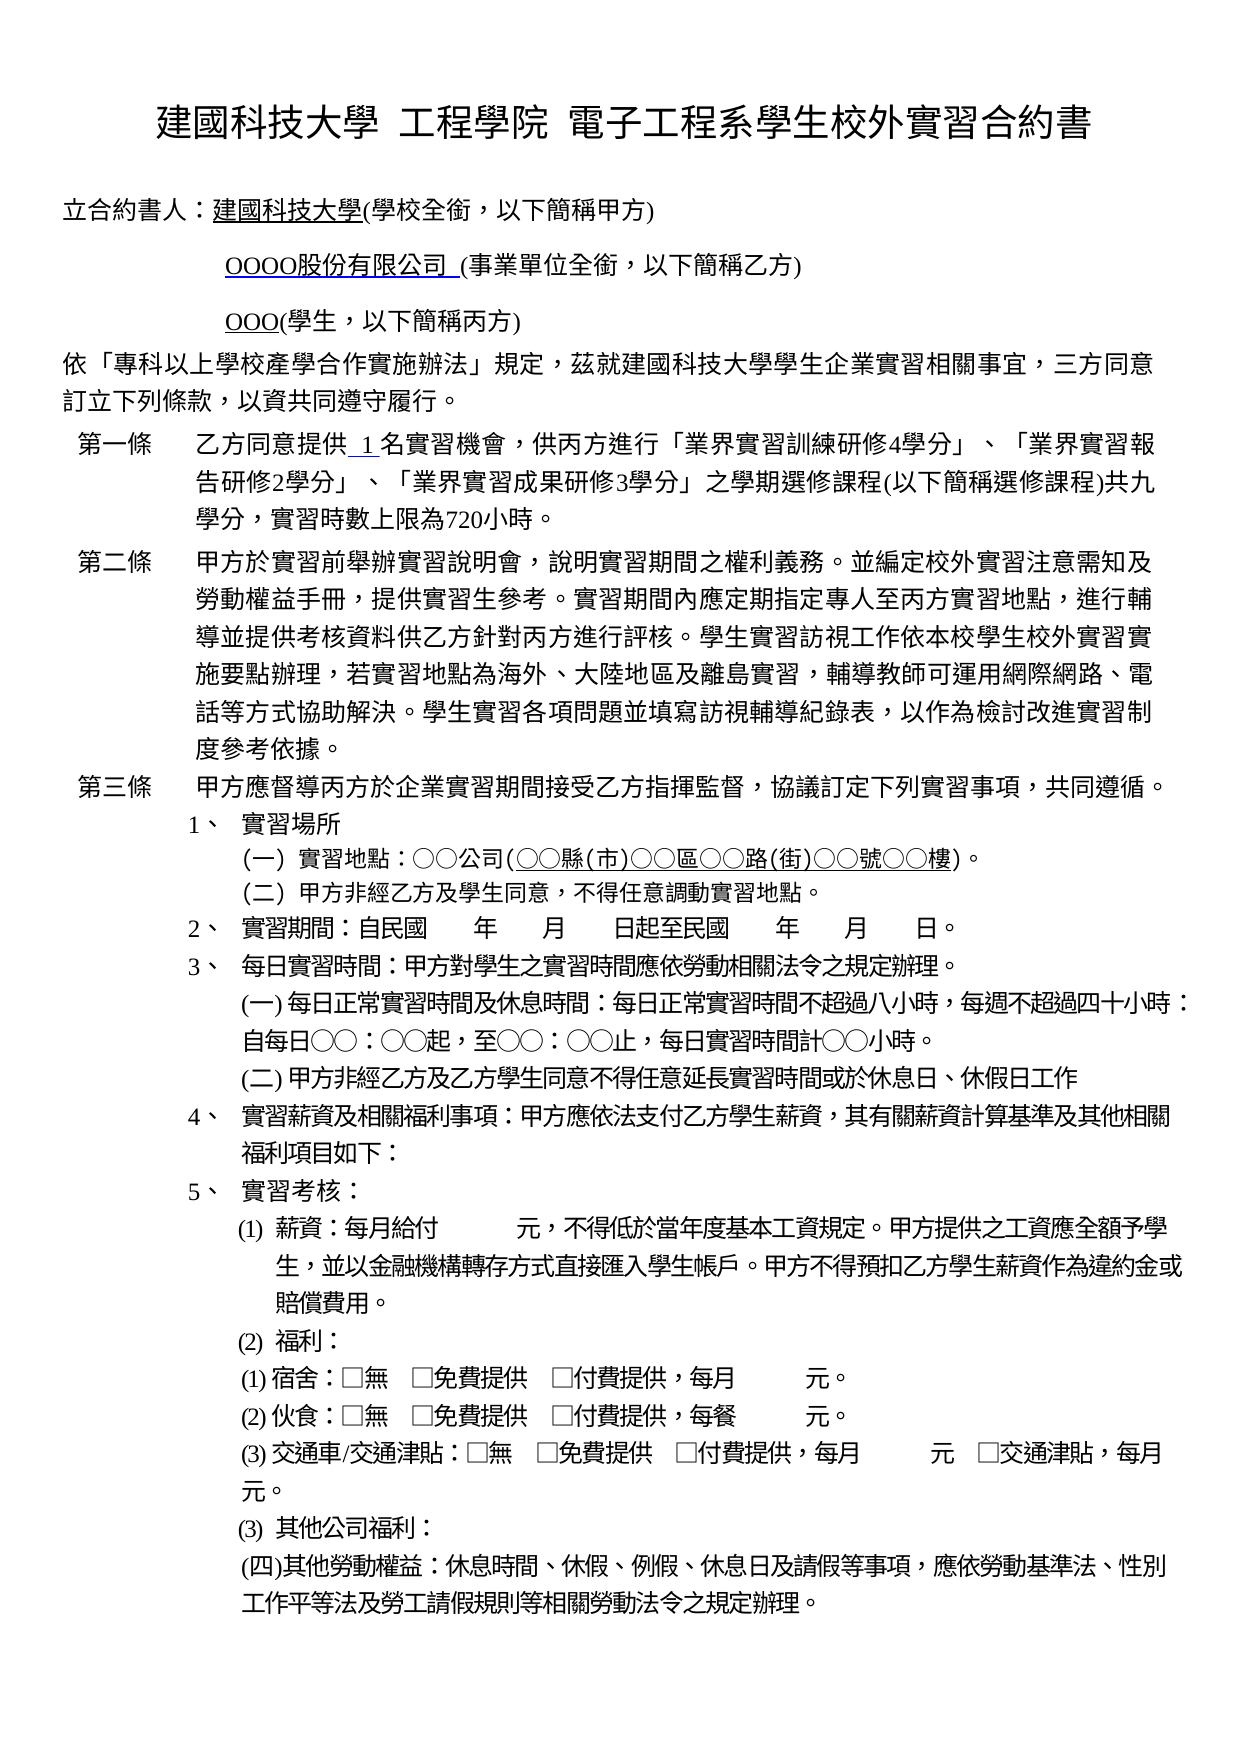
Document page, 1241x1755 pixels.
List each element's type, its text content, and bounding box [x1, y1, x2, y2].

text 第二條 甲方於實習前舉辦實習說明會，說明實習期間之權利義務。並編定校外實習注意需知及勞動權益手冊，提供實習生參考。實習期間內應定期指定專人至丙方實習地點，進行輔導並提供考核資料供乙方針對丙方進行評核。學生實習訪視工作依本校學生校外實習實施要點辦理，若實習地點為海外、大陸地區及離島實習，輔導教師可運用網際網路、電話等方式協助解決。學生實習各項問題並填寫訪視輔導紀錄表，以作為檢討改進實習制度參考依據。 [77, 541, 1155, 766]
text (四)其他勞動權益：休息時間、休假、例假、休息日及請假等事項，應依勞動基準法、性別工作平等法及勞工請假規則等相關勞動法令之規定辦理。 [241, 1545, 1184, 1620]
text OOOO股份有限公司 (事業單位全銜，以下簡稱乙方) [225, 245, 1155, 282]
text 第一條 乙方同意提供 1名實習機會，供丙方進行「業界實習訓練研修4學分」、「業界實習報告研修2學分」、「業界實習成果研修3學分」之學期選修課程(以下簡稱選修課程)共九學分，實習時數上限為720小時。 [77, 423, 1155, 536]
list 福利： [238, 1320, 1184, 1358]
text 依「專科以上學校產學合作實施辦法」規定，茲就建國科技大學學生企業實習相關事宜，三方同意訂立下列條款，以資共同遵守履行。 [62, 343, 1155, 418]
list 實習場所 [188, 804, 1184, 841]
text 建國科技大學 工程學院 電子工程系學生校外實習合約書 [92, 92, 1155, 147]
text 第三條 甲方應督導丙方於企業實習期間接受乙方指揮監督，協議訂定下列實習事項，共同遵循。 [77, 766, 1184, 804]
text (二) 甲方非經乙方及學生同意，不得任意調動實習地點。 [241, 874, 1184, 908]
text (2) 伙食：□無 □免費提供 □付費提供，每餐 元。 [241, 1395, 1184, 1433]
list 實習期間：自民國 年 月 日起至民國 年 月 日。 [188, 908, 1184, 945]
list 實習薪資及相關福利事項：甲方應依法支付乙方學生薪資，其有關薪資計算基準及其他相關福利項目如下： [188, 1095, 1184, 1170]
text (二) 甲方非經乙方及乙方學生同意不得任意延長實習時間或於休息日、休假日工作 [241, 1058, 1184, 1095]
text (3) 交通車/交通津貼：□無 □免費提供 □付費提供，每月 元 □交通津貼，每月 元。 [241, 1433, 1184, 1508]
list 實習考核： [188, 1170, 1184, 1208]
text (一) 實習地點：○○公司(○○縣(市)○○區○○路(街)○○號○○樓)。 [241, 841, 1184, 874]
list 每日實習時間：甲方對學生之實習時間應依勞動相關法令之規定辦理。 [188, 945, 1184, 983]
text 立合約書人：建國科技大學(學校全銜，以下簡稱甲方) [62, 189, 1155, 227]
list 其他公司福利： [238, 1508, 1184, 1545]
text (1) 宿舍：□無 □免費提供 □付費提供，每月 元。 [241, 1358, 1184, 1395]
text OOO(學生，以下簡稱丙方) [225, 300, 1155, 338]
list 薪資：每月給付 元，不得低於當年度基本工資規定。甲方提供之工資應全額予學生，並以金融機構轉存方式直接匯入學生帳戶。甲方不得預扣乙方學生薪資作為違約金或賠償費用。 [238, 1208, 1184, 1320]
text (一) 每日正常實習時間及休息時間：每日正常實習時間不超過八小時，每週不超過四十小時：自每日○○：○○起，至○○：○○止，每日實習時間計○○小時。 [241, 983, 1184, 1058]
